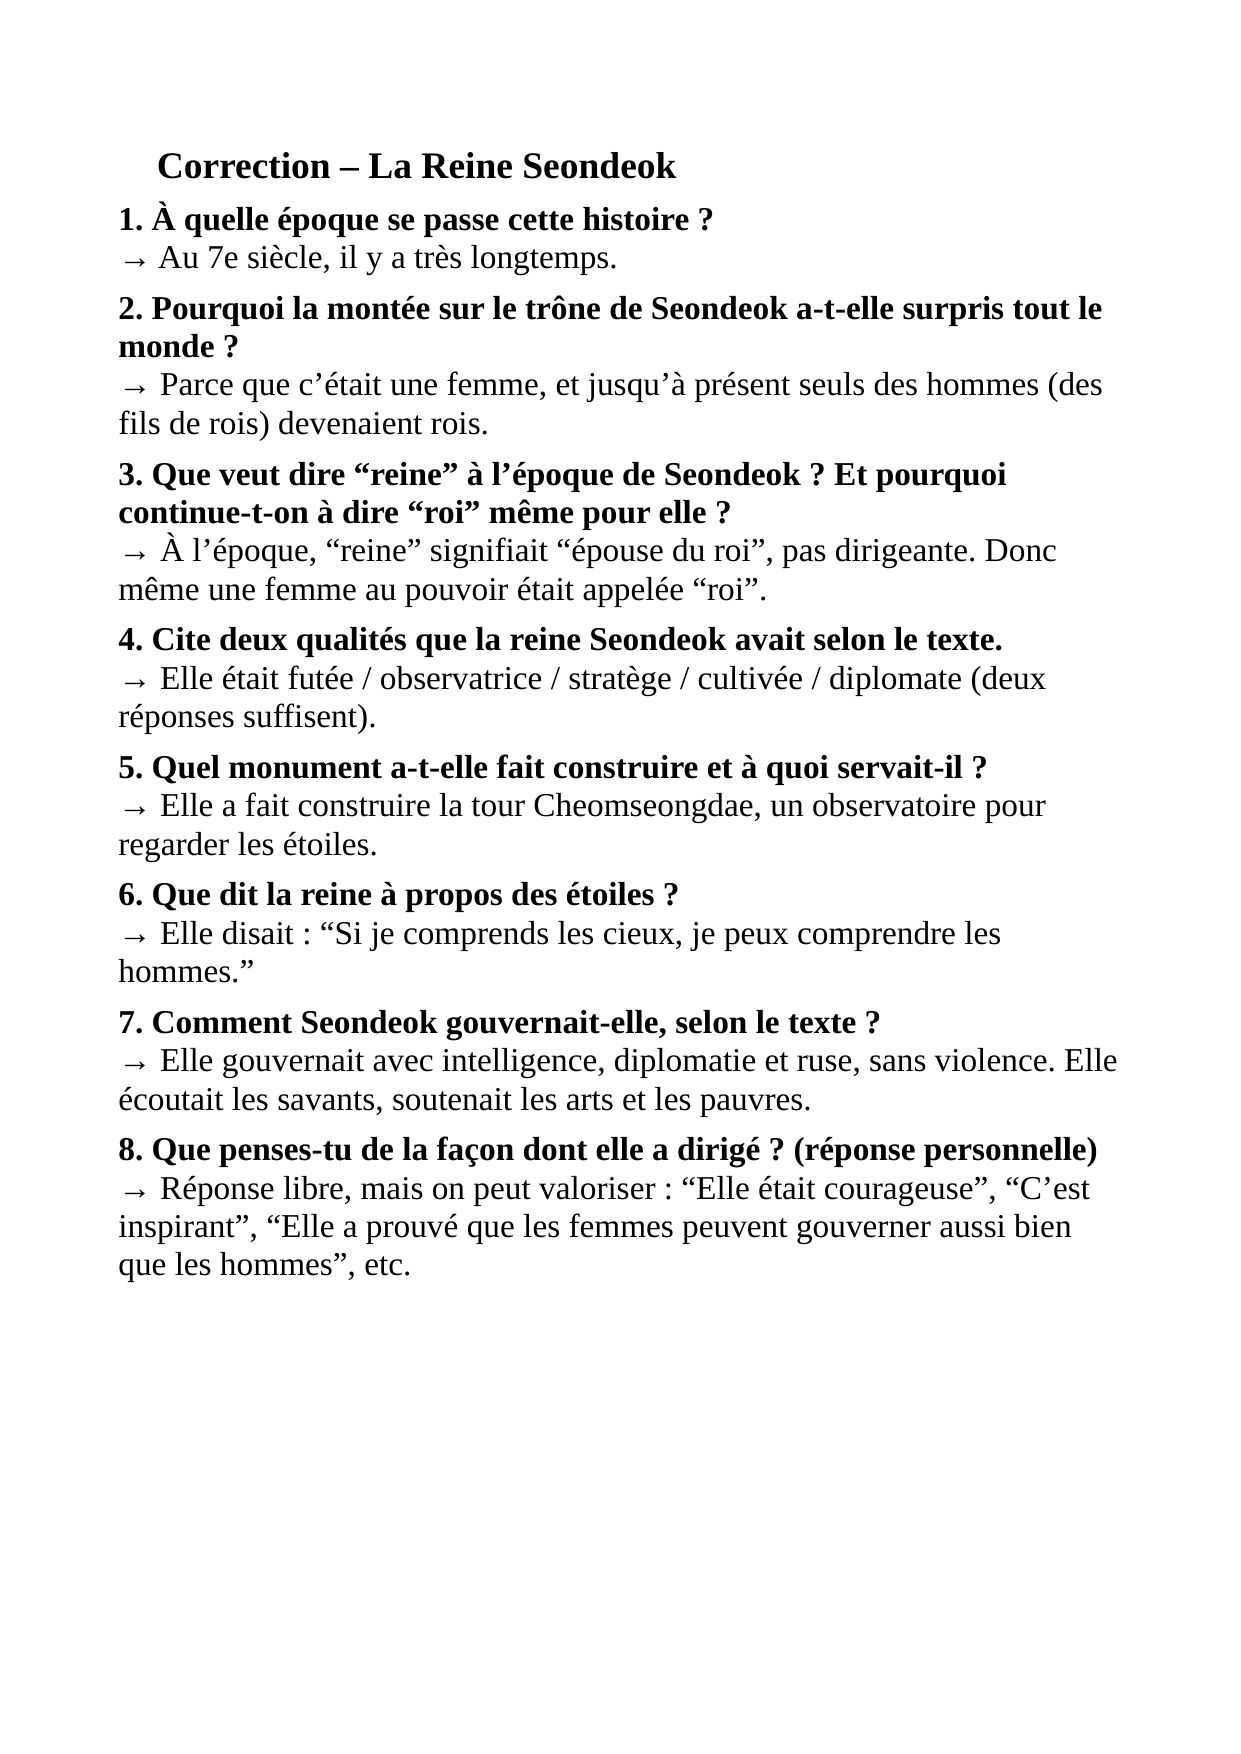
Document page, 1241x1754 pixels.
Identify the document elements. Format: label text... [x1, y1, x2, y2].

text 7. Comment Seondeok gouvernait-elle, selon le texte ? → Elle gouvernait avec intelligence, diplomatie et ruse, sans violence. Elle écoutait les savants, soutenait les arts et les pauvres. [118, 1002, 1122, 1117]
text 8. Que penses-tu de la façon dont elle a dirigé ? (réponse personnelle) → Réponse libre, mais on peut valoriser : “Elle était courageuse”, “C’est inspirant”, “Elle a prouvé que les femmes peuvent gouverner aussi bien que les hommes”, etc. [118, 1129, 1122, 1283]
text 4. Cite deux qualités que la reine Seondeok avait selon le texte. → Elle était futée / observatrice / stratège / cultivée / diplomate (deux réponses suffisent). [118, 619, 1122, 734]
text 6. Que dit la reine à propos des étoiles ? → Elle disait : “Si je comprends les cieux, je peux comprendre les hommes.” [118, 874, 1122, 989]
text 1. À quelle époque se passe cette histoire ? → Au 7e siècle, il y a très longtemps. [118, 199, 1122, 275]
text 5. Quel monument a-t-elle fait construire et à quoi servait-il ? → Elle a fait construire la tour Cheomseongdae, un observatoire pour regarder les étoiles. [118, 747, 1122, 862]
text 2. Pourquoi la montée sur le trône de Seondeok a-t-elle surpris tout le monde ? → Parce que c’était une femme, et jusqu’à présent seuls des hommes (des fils de rois) devenaient rois. [118, 288, 1122, 441]
text 3. Que veut dire “reine” à l’époque de Seondeok ? Et pourquoi continue-t-on à dire “roi” même pour elle ? → À l’époque, “reine” signifiait “épouse du roi”, pas dirigeante. Donc même une femme au pouvoir était appelée “roi”. [118, 454, 1122, 607]
subtitle ✅ Correction – La Reine Seondeok [118, 143, 1122, 186]
